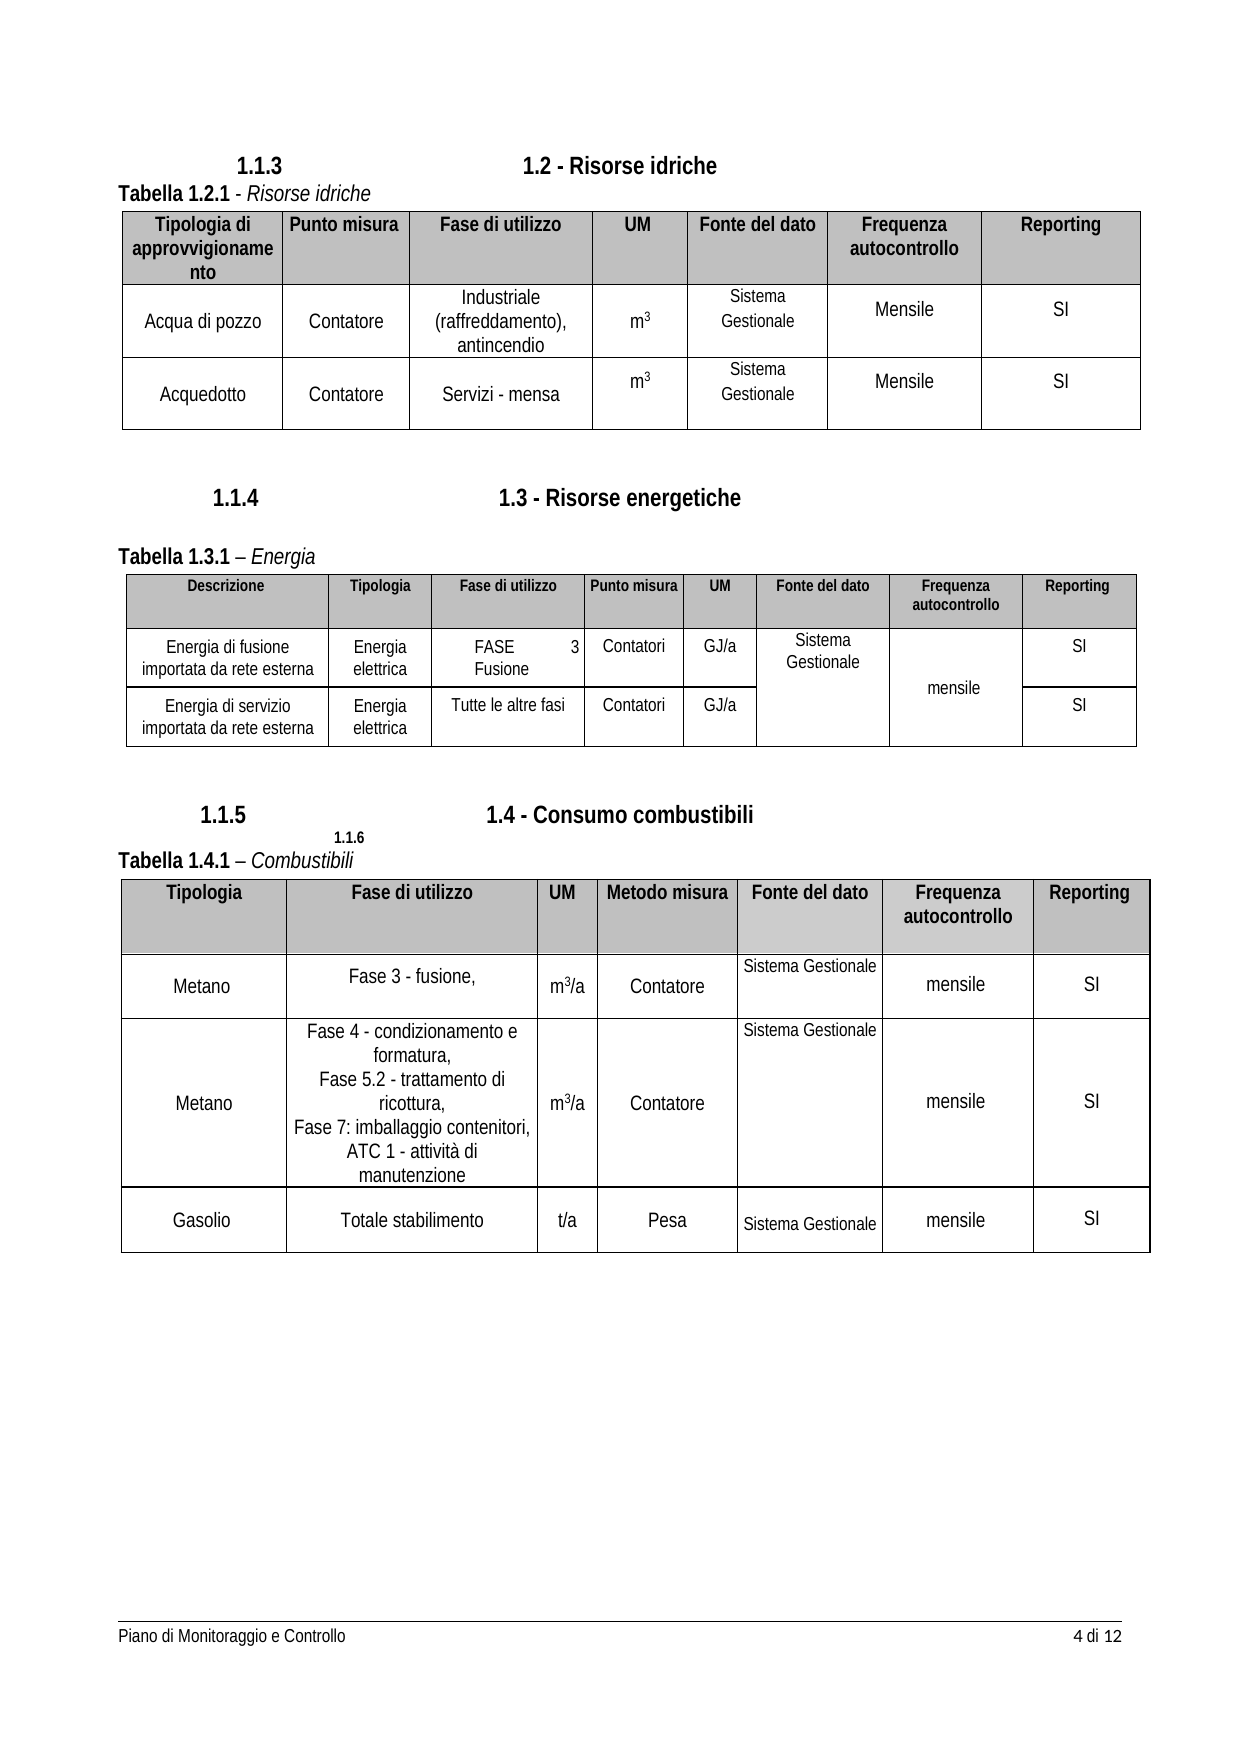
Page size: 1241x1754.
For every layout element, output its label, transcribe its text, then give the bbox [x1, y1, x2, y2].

table_cell Sistema Gestionale [738, 955, 882, 1018]
table_cell mensile [883, 955, 1033, 1018]
table_cell m3 [593, 358, 687, 429]
table_cell Industriale (raffreddamento), antincendio [410, 285, 592, 357]
table_cell t/a [538, 1188, 597, 1252]
subtitle 1.4 - Consumo combustibili [0, 799, 1122, 828]
table_cell Totale stabilimento [287, 1188, 537, 1252]
table_cell Fase 3 - fusione, [287, 955, 537, 1018]
table_cell GJ/a [684, 688, 756, 746]
table_header Frequenza autocontrollo [828, 212, 981, 284]
table_cell SI [1023, 629, 1136, 686]
table_cell FASE 3 Fusione [432, 629, 584, 686]
table_cell mensile [883, 1188, 1033, 1252]
table_cell Tutte le altre fasi [432, 688, 584, 746]
table_cell Contatore [283, 358, 409, 429]
table_cell Sistema Gestionale [738, 1019, 882, 1186]
table_cell Acquedotto [123, 358, 282, 429]
table_cell m3 [593, 285, 687, 357]
table_cell Sistema Gestionale [688, 358, 827, 429]
table_cell Servizi - mensa [410, 358, 592, 429]
table_cell Contatore [283, 285, 409, 357]
text Tabella 1.3.1 – Energia [118, 543, 1122, 569]
table_header Tipologia [122, 880, 286, 953]
table_header Descrizione [127, 575, 328, 628]
table_cell Contatori [585, 629, 683, 686]
table_header Reporting [1023, 575, 1136, 628]
table_cell Acqua di pozzo [123, 285, 282, 357]
table_header UM [593, 212, 687, 284]
table_cell SI [1034, 1188, 1149, 1252]
subtitle 1.2 - Risorse idriche [0, 151, 1122, 179]
table_header Reporting [1034, 880, 1149, 953]
table_header Frequenza autocontrollo [883, 880, 1033, 953]
table_cell Energia di fusione importata da rete esterna [127, 629, 328, 686]
table_cell Metano [122, 1019, 286, 1186]
table_cell mensile [883, 1019, 1033, 1186]
table_cell Sistema Gestionale [738, 1188, 882, 1252]
table_cell SI [1034, 1019, 1149, 1186]
table_cell GJ/a [684, 629, 756, 686]
table_cell Energia di servizio importata da rete esterna [127, 688, 328, 746]
table_cell Contatori [585, 688, 683, 746]
table_header Fonte del dato [757, 575, 889, 628]
table_header Fase di utilizzo [410, 212, 592, 284]
table_header Fase di utilizzo [432, 575, 584, 628]
subtitle 1.3 - Risorse energetiche [0, 482, 1122, 511]
table_cell Contatore [598, 1019, 737, 1186]
table_cell SI [982, 358, 1140, 429]
table_cell Mensile [828, 285, 981, 357]
table_cell Pesa [598, 1188, 737, 1252]
table_cell SI [1034, 955, 1149, 1018]
table_header Fase di utilizzo [287, 880, 537, 953]
table_cell Mensile [828, 358, 981, 429]
table_header Tipologia [329, 575, 431, 628]
table_cell SI [982, 285, 1140, 357]
table_header Fonte del dato [688, 212, 827, 284]
table_cell Energia elettrica [329, 629, 431, 686]
table_cell Metano [122, 955, 286, 1018]
table_header Reporting [982, 212, 1140, 284]
table_cell m3/a [538, 1019, 597, 1186]
table_cell Sistema Gestionale [757, 629, 889, 746]
table_cell Sistema Gestionale [688, 285, 827, 357]
table_cell Fase 4 - condizionamento e formatura, Fase 5.2 - trattamento di ricottura, Fase 7: imballaggio contenitori, ATC 1 - attività di manutenzione [287, 1019, 537, 1186]
table_cell Contatore [598, 955, 737, 1018]
text Tabella 1.2.1 - Risorse idriche [118, 179, 1122, 206]
text Tabella 1.4.1 – Combustibili [118, 847, 1122, 874]
table_cell mensile [890, 629, 1022, 746]
table_header Metodo misura [598, 880, 737, 953]
table_cell SI [1023, 688, 1136, 746]
table_header Frequenza autocontrollo [890, 575, 1022, 628]
table_header Tipologia di approvvigionamento [123, 212, 282, 284]
table_header UM [538, 880, 597, 953]
table_header Punto misura [585, 575, 683, 628]
table_cell m3/a [538, 955, 597, 1018]
table_header Punto misura [283, 212, 409, 284]
table_header UM [684, 575, 756, 628]
table_cell Gasolio [122, 1188, 286, 1252]
table_header Fonte del dato [738, 880, 882, 953]
table_cell Energia elettrica [329, 688, 431, 746]
